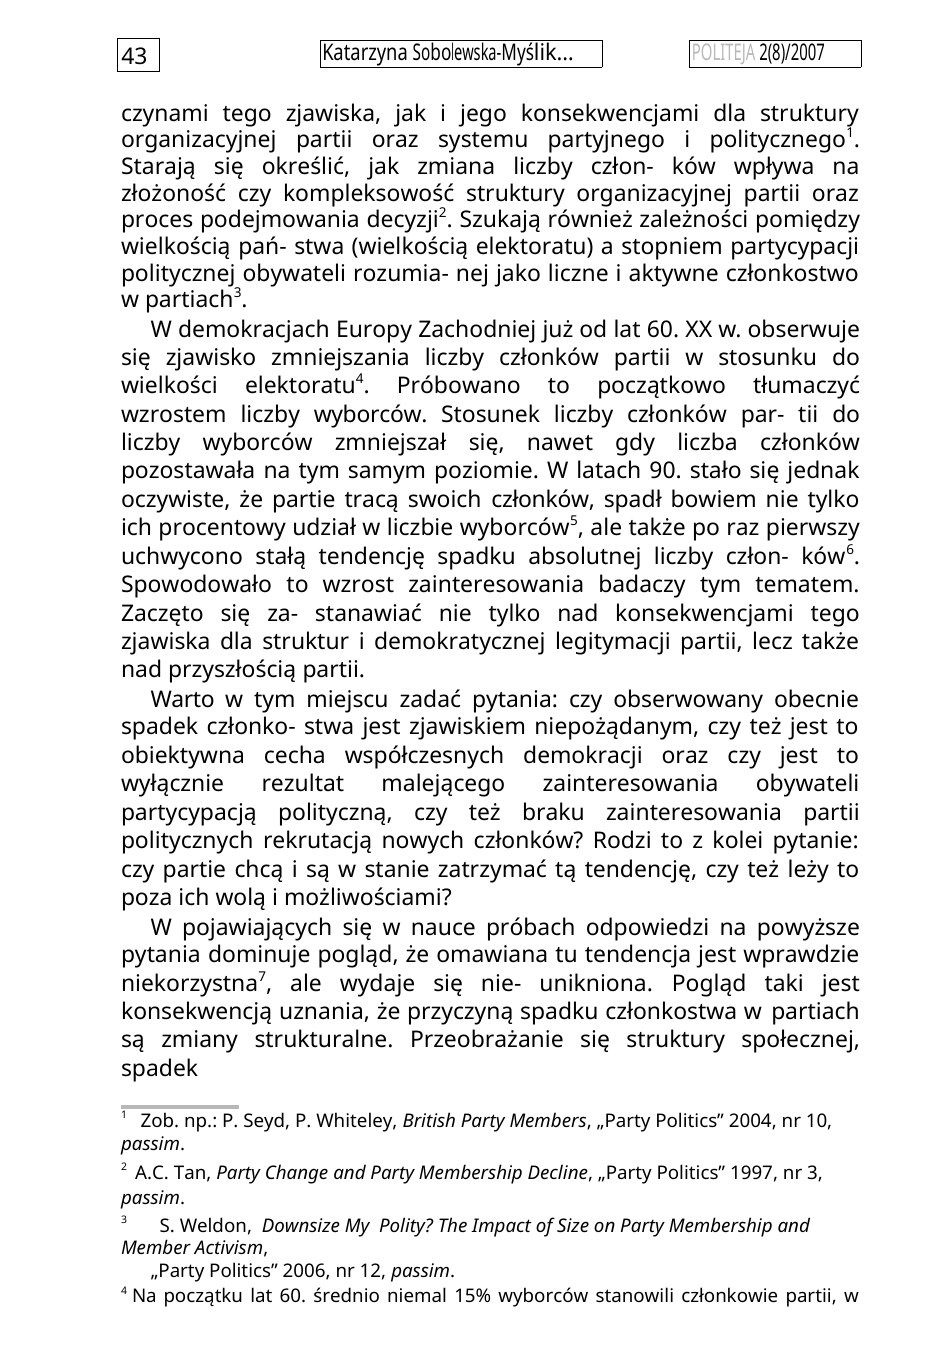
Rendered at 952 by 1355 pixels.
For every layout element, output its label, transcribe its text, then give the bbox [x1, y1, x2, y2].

text Warto w tym miejscu zadać pytania: czy obserwowany obecnie spadek członko- stwa jest zjawiskiem niepożądanym, czy też jest to obiektywna cecha współczesnych demokracji oraz czy jest to wyłącznie rezultat malejącego zainteresowania obywateli partycypacją polityczną, czy też braku zainteresowania partii politycznych rekrutacją nowych członków? Rodzi to z kolei pytanie: czy partie chcą i są w stanie zatrzymać tą tendencję, czy też leży to poza ich wolą i możliwościami? [121, 685, 860, 912]
text 1 Zob. np.: P. Seyd, P. Whiteley, British Party Members, „Party Politics” 2004, nr 10, passim. [121, 1102, 872, 1155]
text W demokracjach Europy Zachodniej już od lat 60. XX w. obserwuje się zjawisko zmniejszania liczby członków partii w stosunku do wielkości elektoratu4. Próbowano to początkowo tłumaczyć wzrostem liczby wyborców. Stosunek liczby członków par- tii do liczby wyborców zmniejszał się, nawet gdy liczba członków pozostawała na tym samym poziomie. W latach 90. stało się jednak oczywiste, że partie tracą swoich członków, spadł bowiem nie tylko ich procentowy udział w liczbie wyborców5, ale także po raz pierwszy uchwycono stałą tendencję spadku absolutnej liczby człon- ków6. Spowodowało to wzrost zainteresowania badaczy tym tematem. Zaczęto się za- stanawiać nie tylko nad konsekwencjami tego zjawiska dla struktur i demokratycznej legitymacji partii, lecz także nad przyszłością partii. [121, 315, 860, 685]
text W pojawiających się w nauce próbach odpowiedzi na powyższe pytania dominuje pogląd, że omawiana tu tendencja jest wprawdzie niekorzystna7, ale wydaje się nie- unikniona. Pogląd taki jest konsekwencją uznania, że przyczyną spadku członkostwa w partiach są zmiany strukturalne. Przeobrażanie się struktury społecznej, spadek [121, 912, 860, 1083]
text „Party Politics” 2006, nr 12, passim. [150, 1259, 872, 1282]
text 4 Na początku lat 60. średnio niemal 15% wyborców stanowili członkowie partii, w [121, 1286, 860, 1307]
text czynami tego zjawiska, jak i jego konsekwencjami dla struktury organizacyjnej partii oraz systemu partyjnego i politycznego1. Starają się określić, jak zmiana liczby człon- ków wpływa na złożoność czy kompleksowość struktury organizacyjnej partii oraz proces podejmowania decyzji2. Szukają również zależności pomiędzy wielkością pań- stwa (wielkością elektoratu) a stopniem partycypacji politycznej obywateli rozumia- nej jako liczne i aktywne członkostwo w partiach3. [121, 100, 860, 313]
text 2 A.C. Tan, Party Change and Party Membership Decline, „Party Politics” 1997, nr 3, passim. [121, 1159, 872, 1210]
text 3 S. Weldon, Downsize My Polity? The Impact of Size on Party Membership and Member Activism, [121, 1214, 872, 1259]
